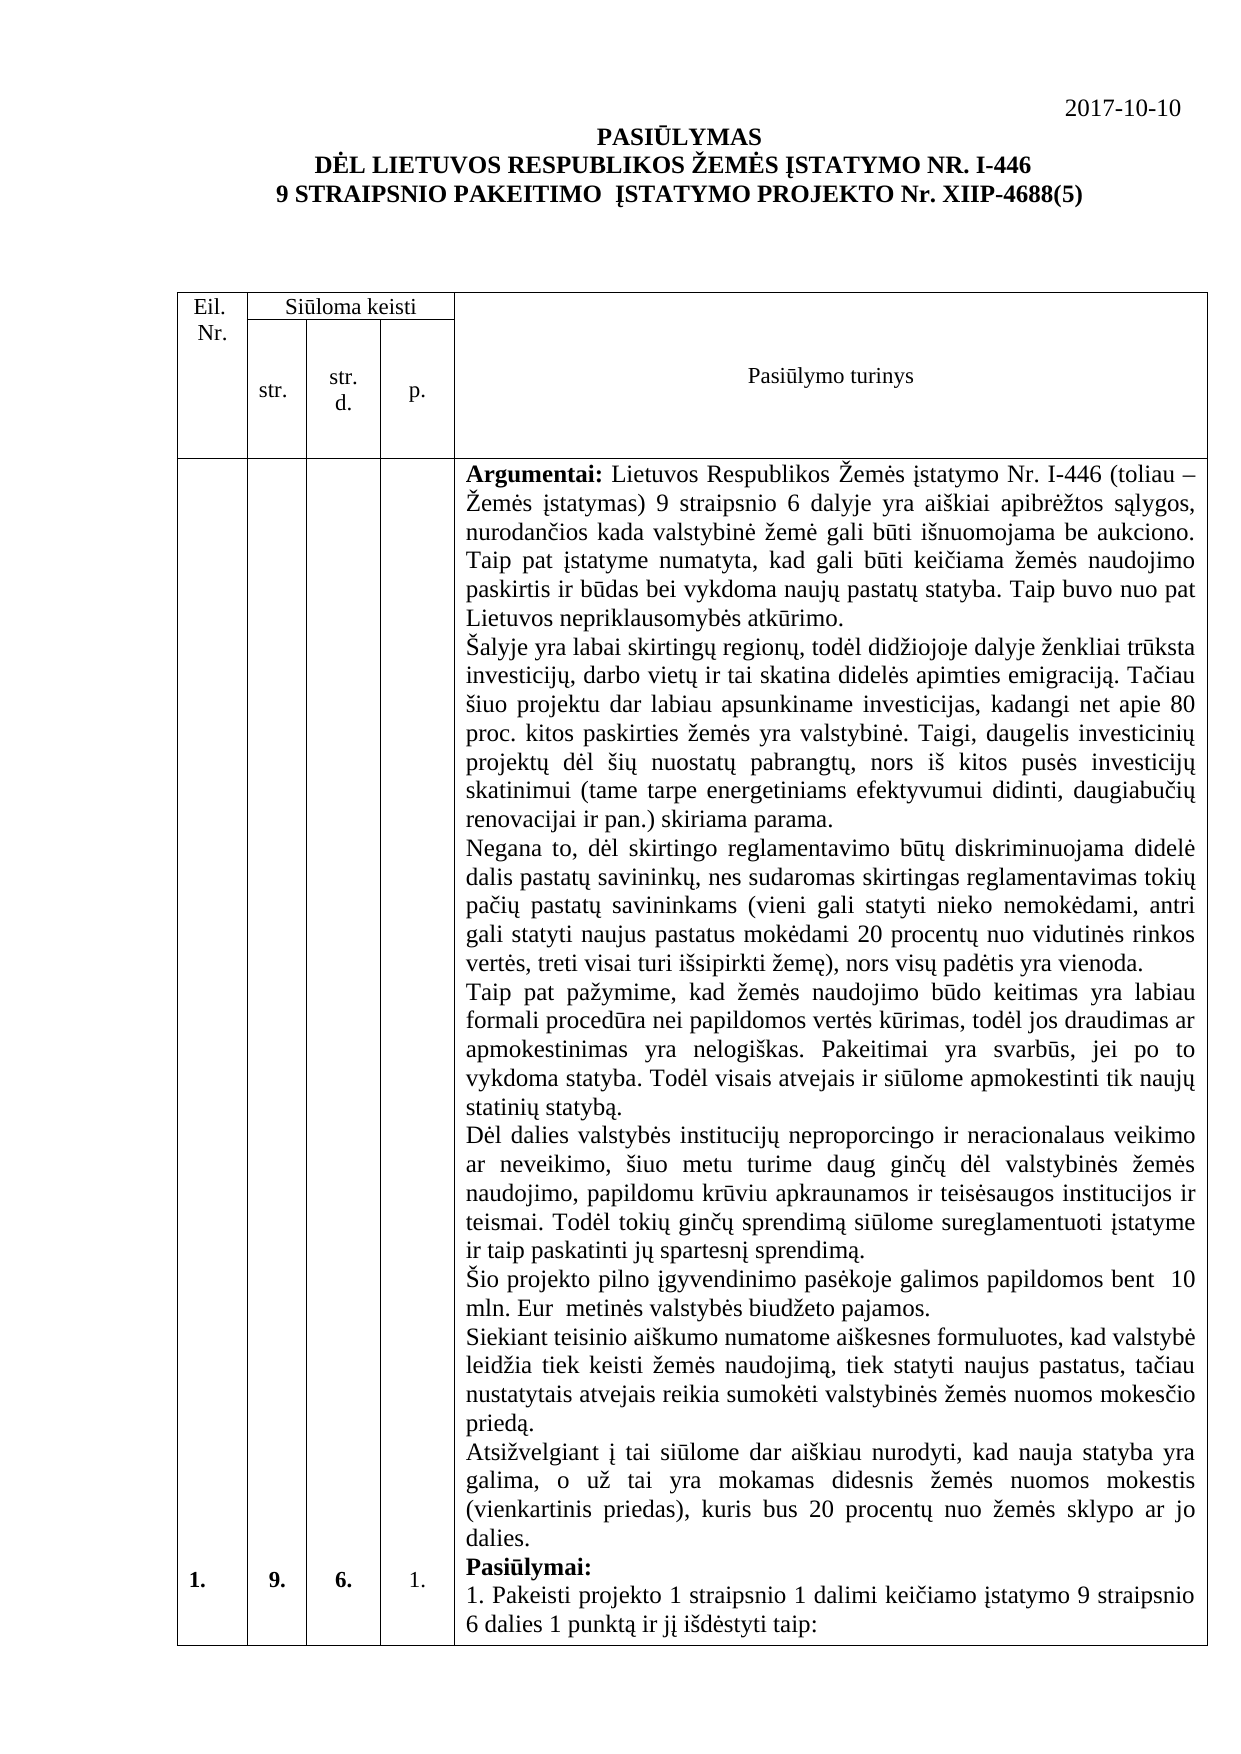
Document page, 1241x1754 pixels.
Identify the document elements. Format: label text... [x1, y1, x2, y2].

text DĖL LIETUVOS RESPUBLIKOS ŽEMĖS ĮSTATYMO NR. I-446 [177, 151, 1181, 179]
table_cell str. d. [307, 320, 380, 458]
table_header Pasiūlymo turinys [455, 293, 1207, 458]
table_cell str. [248, 320, 306, 458]
table_header Eil. Nr. [178, 293, 247, 458]
text 2017-10-10 [177, 93, 1181, 122]
table_cell 1. [381, 459, 454, 1645]
table_cell 6. [307, 459, 380, 1645]
text PASIŪLYMAS [177, 122, 1181, 151]
table_cell 1. [178, 459, 247, 1645]
table_cell p. [381, 320, 454, 458]
text 9 STRAIPSNIO PAKEITIMO ĮSTATYMO PROJEKTO Nr. XIIP-4688(5) [177, 179, 1181, 208]
table_cell Argumentai: Lietuvos Respublikos Žemės įstatymo Nr. I-446 (toliau – Žemės įstatymas) 9 straipsnio 6 dalyje yra aiškiai apibrėžtos sąlygos, nurodančios kada valstybinė žemė gali būti išnuomojama be aukciono. Taip pat įstatyme numatyta, kad gali būti keičiama žemės naudojimo paskirtis ir būdas bei vykdoma naujų pastatų statyba. Taip buvo nuo pat Lietuvos nepriklausomybės atkūrimo. Šalyje yra labai skirtingų regionų, todėl didžiojoje dalyje ženkliai trūksta investicijų, darbo vietų ir tai skatina didelės apimties emigraciją. Tačiau šiuo projektu dar labiau apsunkiname investicijas, kadangi net apie 80 proc. kitos paskirties žemės yra valstybinė. Taigi, daugelis investicinių projektų dėl šių nuostatų pabrangtų, nors iš kitos pusės investicijų skatinimui (tame tarpe energetiniams efektyvumui didinti, daugiabučių renovacijai ir pan.) skiriama parama. Negana to, dėl skirtingo reglamentavimo būtų diskriminuojama didelė dalis pastatų savininkų, nes sudaromas skirtingas reglamentavimas tokių pačių pastatų savininkams (vieni gali statyti nieko nemokėdami, antri gali statyti naujus pastatus mokėdami 20 procentų nuo vidutinės rinkos vertės, treti visai turi išsipirkti žemę), nors visų padėtis yra vienoda. Taip pat pažymime, kad žemės naudojimo būdo keitimas yra labiau formali procedūra nei papildomos vertės kūrimas, todėl jos draudimas ar apmokestinimas yra nelogiškas. Pakeitimai yra svarbūs, jei po to vykdoma statyba. Todėl visais atvejais ir siūlome apmokestinti tik naujų statinių statybą. Dėl dalies valstybės institucijų neproporcingo ir neracionalaus veikimo ar neveikimo, šiuo metu turime daug ginčų dėl valstybinės žemės naudojimo, papildomu krūviu apkraunamos ir teisėsaugos institucijos ir teismai. Todėl tokių ginčų sprendimą siūlome sureglamentuoti įstatyme ir taip paskatinti jų spartesnį sprendimą. Šio projekto pilno įgyvendinimo pasėkoje galimos papildomos bent 10 mln. Eur metinės valstybės biudžeto pajamos. Siekiant teisinio aiškumo numatome aiškesnes formuluotes, kad valstybė leidžia tiek keisti žemės naudojimą, tiek statyti naujus pastatus, tačiau nustatytais atvejais reikia sumokėti valstybinės žemės nuomos mokesčio priedą. Atsižvelgiant į tai siūlome dar aiškiau nurodyti, kad nauja statyba yra galima, o už tai yra mokamas didesnis žemės nuomos mokestis (vienkartinis priedas), kuris bus 20 procentų nuo žemės sklypo ar jo dalies. Pasiūlymai: 1. Pakeisti projekto 1 straipsnio 1 dalimi keičiamo įstatymo 9 straipsnio 6 dalies 1 punktą ir jį išdėstyti taip: [455, 459, 1207, 1645]
table_header Siūloma keisti [248, 293, 454, 319]
table_cell 9. [248, 459, 306, 1645]
